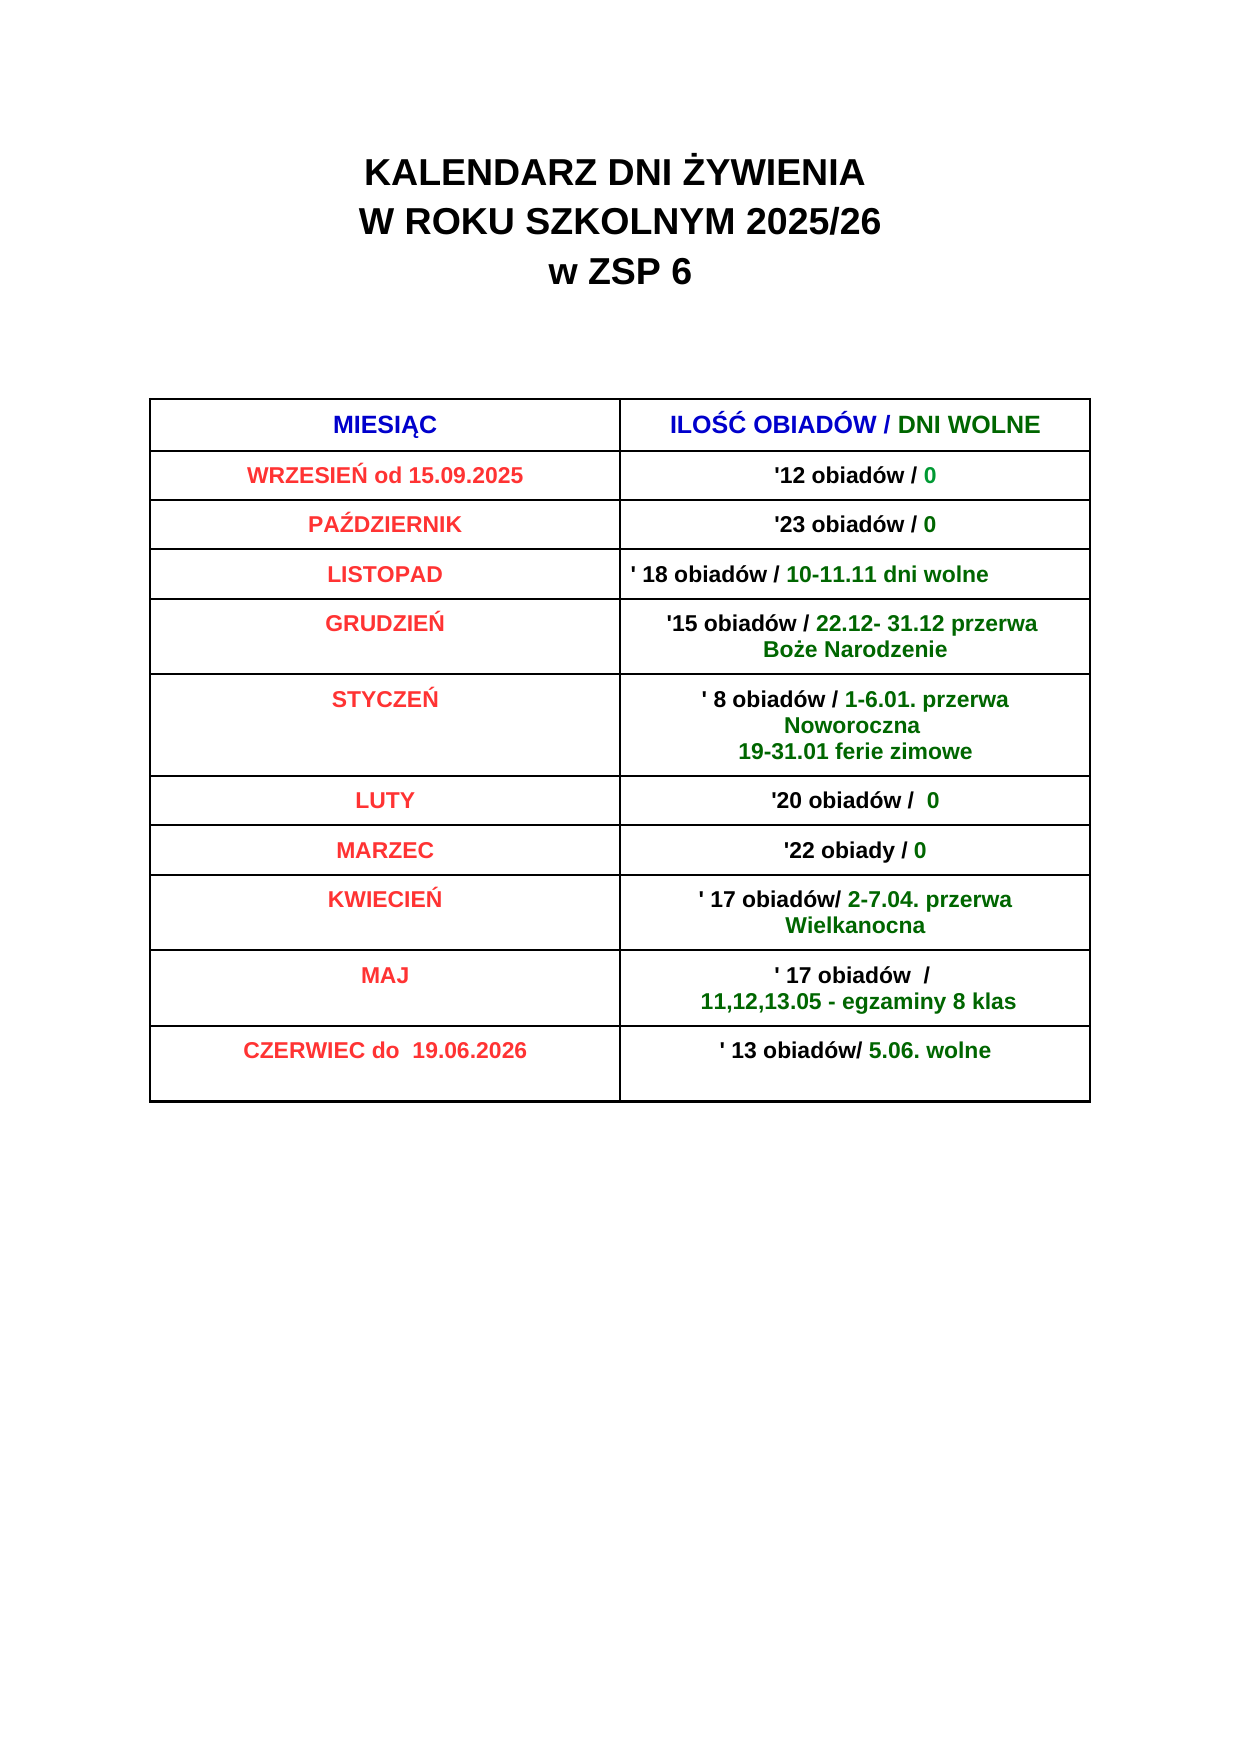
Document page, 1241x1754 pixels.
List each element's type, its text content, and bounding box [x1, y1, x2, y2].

table_cell '20 obiadów / 0 [621, 777, 1089, 824]
table_cell LISTOPAD [151, 550, 619, 597]
table_cell '12 obiadów / 0 [621, 452, 1089, 499]
table_cell STYCZEŃ [151, 675, 619, 775]
table_cell '23 obiadów / 0 [621, 501, 1089, 548]
table_cell KWIECIEŃ [151, 876, 619, 949]
text KALENDARZ DNI ŻYWIENIA [150, 150, 1090, 193]
text W ROKU SZKOLNYM 2025/26 [150, 199, 1090, 243]
table_cell MARZEC [151, 826, 619, 873]
table_cell '22 obiady / 0 [621, 826, 1089, 873]
table_cell WRZESIEŃ od 15.09.2025 [151, 452, 619, 499]
table_cell MAJ [151, 951, 619, 1025]
table_cell ' 17 obiadów / 11,12,13.05 - egzaminy 8 klas [621, 951, 1089, 1025]
table_cell GRUDZIEŃ [151, 600, 619, 673]
table_cell '15 obiadów / 22.12- 31.12 przerwa Boże Narodzenie [621, 600, 1089, 673]
text w ZSP 6 [150, 249, 1090, 292]
table_cell ' 17 obiadów/ 2-7.04. przerwa Wielkanocna [621, 876, 1089, 949]
table_cell LUTY [151, 777, 619, 824]
table_cell ' 18 obiadów / 10-11.11 dni wolne [621, 550, 1089, 597]
table_header MIESIĄC [151, 400, 619, 449]
table_header ILOŚĆ OBIADÓW / DNI WOLNE [621, 400, 1089, 449]
table_cell PAŹDZIERNIK [151, 501, 619, 548]
table_cell CZERWIEC do 19.06.2026 [151, 1027, 619, 1100]
table_cell ' 13 obiadów/ 5.06. wolne [621, 1027, 1089, 1100]
table_cell ' 8 obiadów / 1-6.01. przerwa Noworoczna 19-31.01 ferie zimowe [621, 675, 1089, 775]
